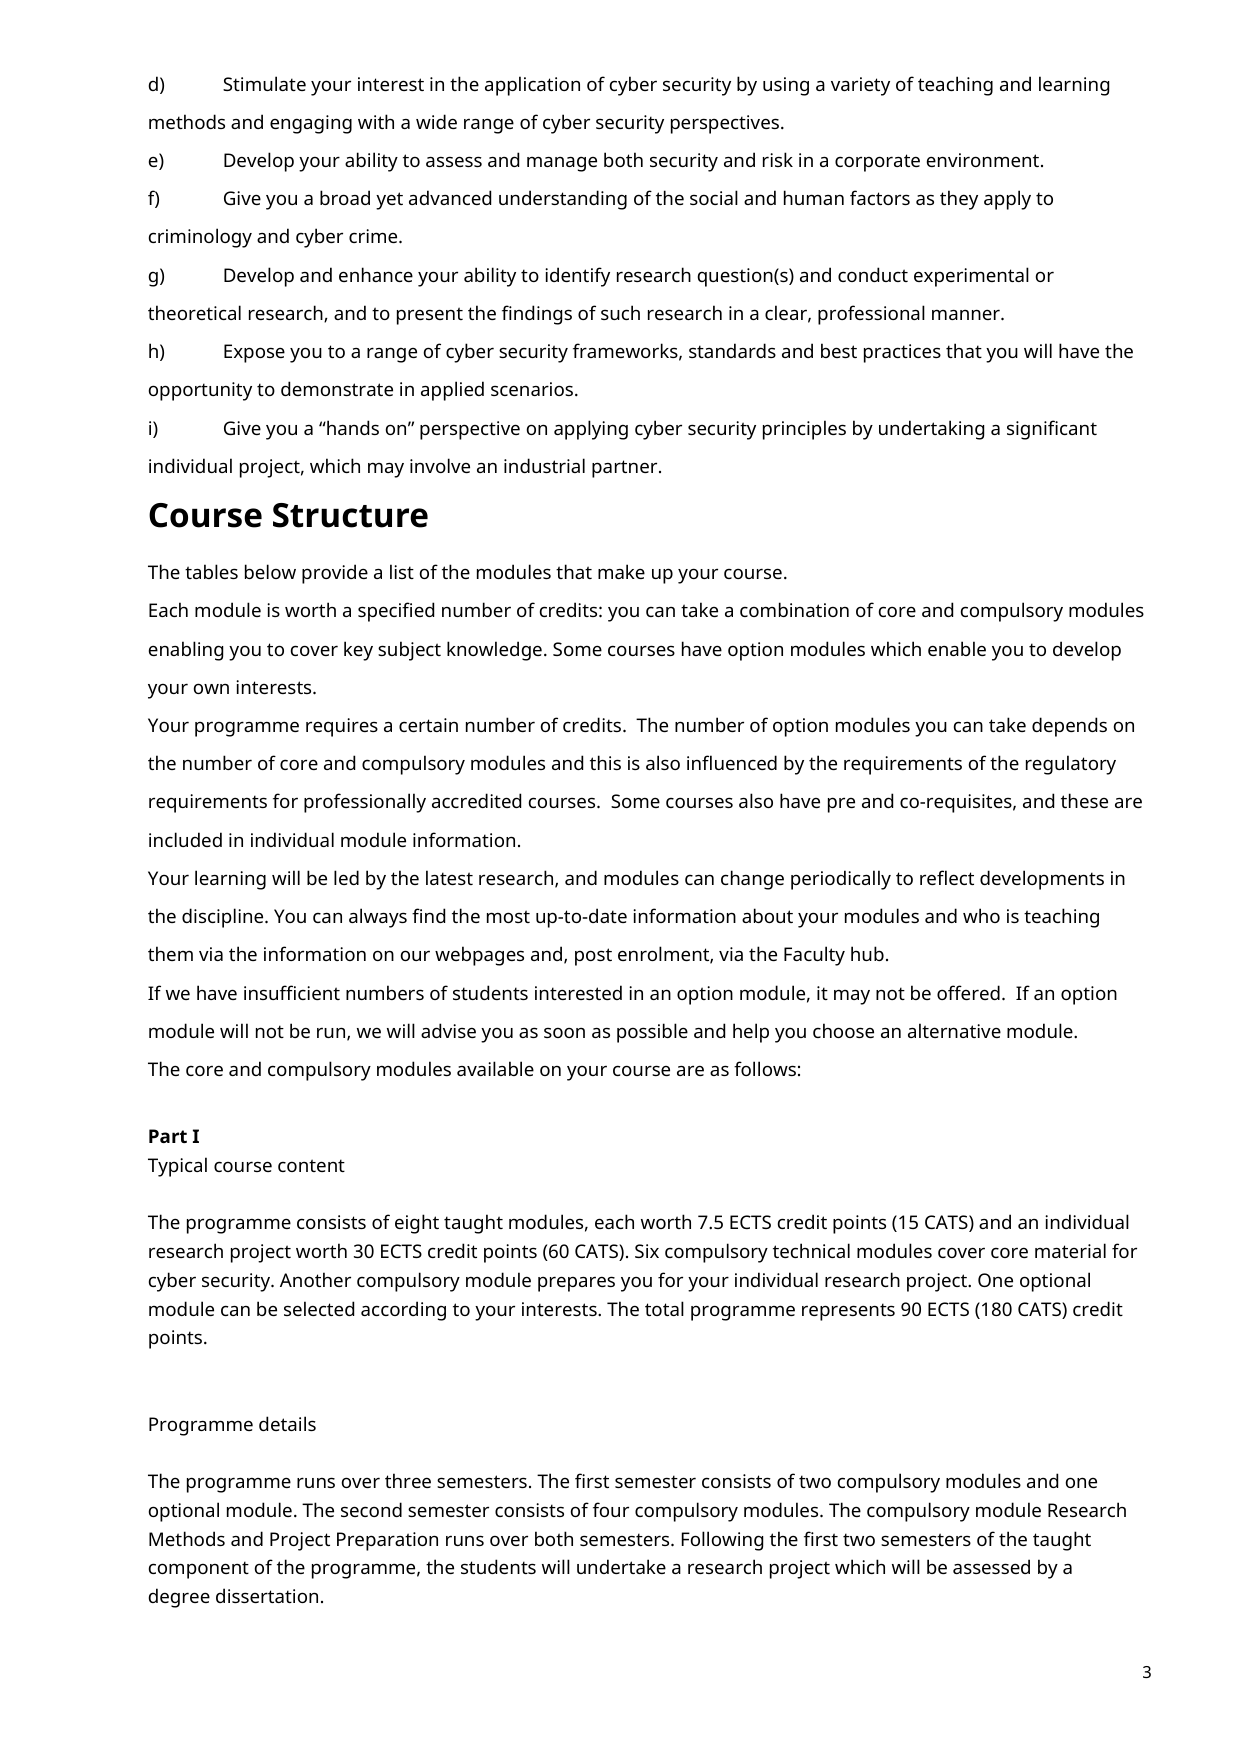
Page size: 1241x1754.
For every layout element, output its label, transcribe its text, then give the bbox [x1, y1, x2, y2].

text Each module is worth a specified number of credits: you can take a combination of core and compulsory modules enabling you to cover key subject knowledge. Some courses have option modules which enable you to develop your own interests. [148, 598, 1152, 700]
text Your programme requires a certain number of credits. The number of option modules you can take depends on the number of core and compulsory modules and this is also influenced by the requirements of the regulatory requirements for professionally accredited courses. Some courses also have pre and co-requisites, and these are included in individual module information. [148, 712, 1152, 853]
table_header Part I Typical course content The programme consists of eight taught modules, each worth 7.5 ECTS credit points (15 CATS) and an individual research project worth 30 ECTS credit points (60 CATS). Six compulsory technical modules cover core material for cyber security. Another compulsory module prepares you for your individual research project. One optional module can be selected according to your interests. The total programme represents 90 ECTS (180 CATS) credit points. Programme details The programme runs over three semesters. The first semester consists of two compulsory modules and one optional module. The second semester consists of four compulsory modules. The compulsory module Research Methods and Project Preparation runs over both semesters. Following the first two semesters of the taught component of the programme, the students will undertake a research project which will be assessed by a degree dissertation. [136, 1095, 1152, 1609]
text The tables below provide a list of the modules that make up your course. [148, 559, 1152, 585]
text Your learning will be led by the latest research, and modules can change periodically to reflect developments in the discipline. You can always find the most up-to-date information about your modules and who is teaching them via the information on our webpages and, post enrolment, via the Faculty hub. [148, 865, 1152, 967]
text If we have insufficient numbers of students interested in an option module, it may not be offered. If an option module will not be run, we will advise you as soon as possible and help you choose an alternative module. [148, 980, 1152, 1044]
text The core and compulsory modules available on your course are as follows: [148, 1056, 1152, 1082]
text d) Stimulate your interest in the application of cyber security by using a variety of teaching and learning methods and engaging with a wide range of cyber security perspectives. e) Develop your ability to assess and manage both security and risk in a corporate environment. f) Give you a broad yet advanced understanding of the social and human factors as they apply to criminology and cyber crime. g) Develop and enhance your ability to identify research question(s) and conduct experimental or theoretical research, and to present the findings of such research in a clear, professional manner. h) Expose you to a range of cyber security frameworks, standards and best practices that you will have the opportunity to demonstrate in applied scenarios. i) Give you a “hands on” perspective on applying cyber security principles by undertaking a significant individual project, which may involve an industrial partner. [148, 71, 1152, 479]
subtitle Course Structure [148, 491, 1152, 537]
